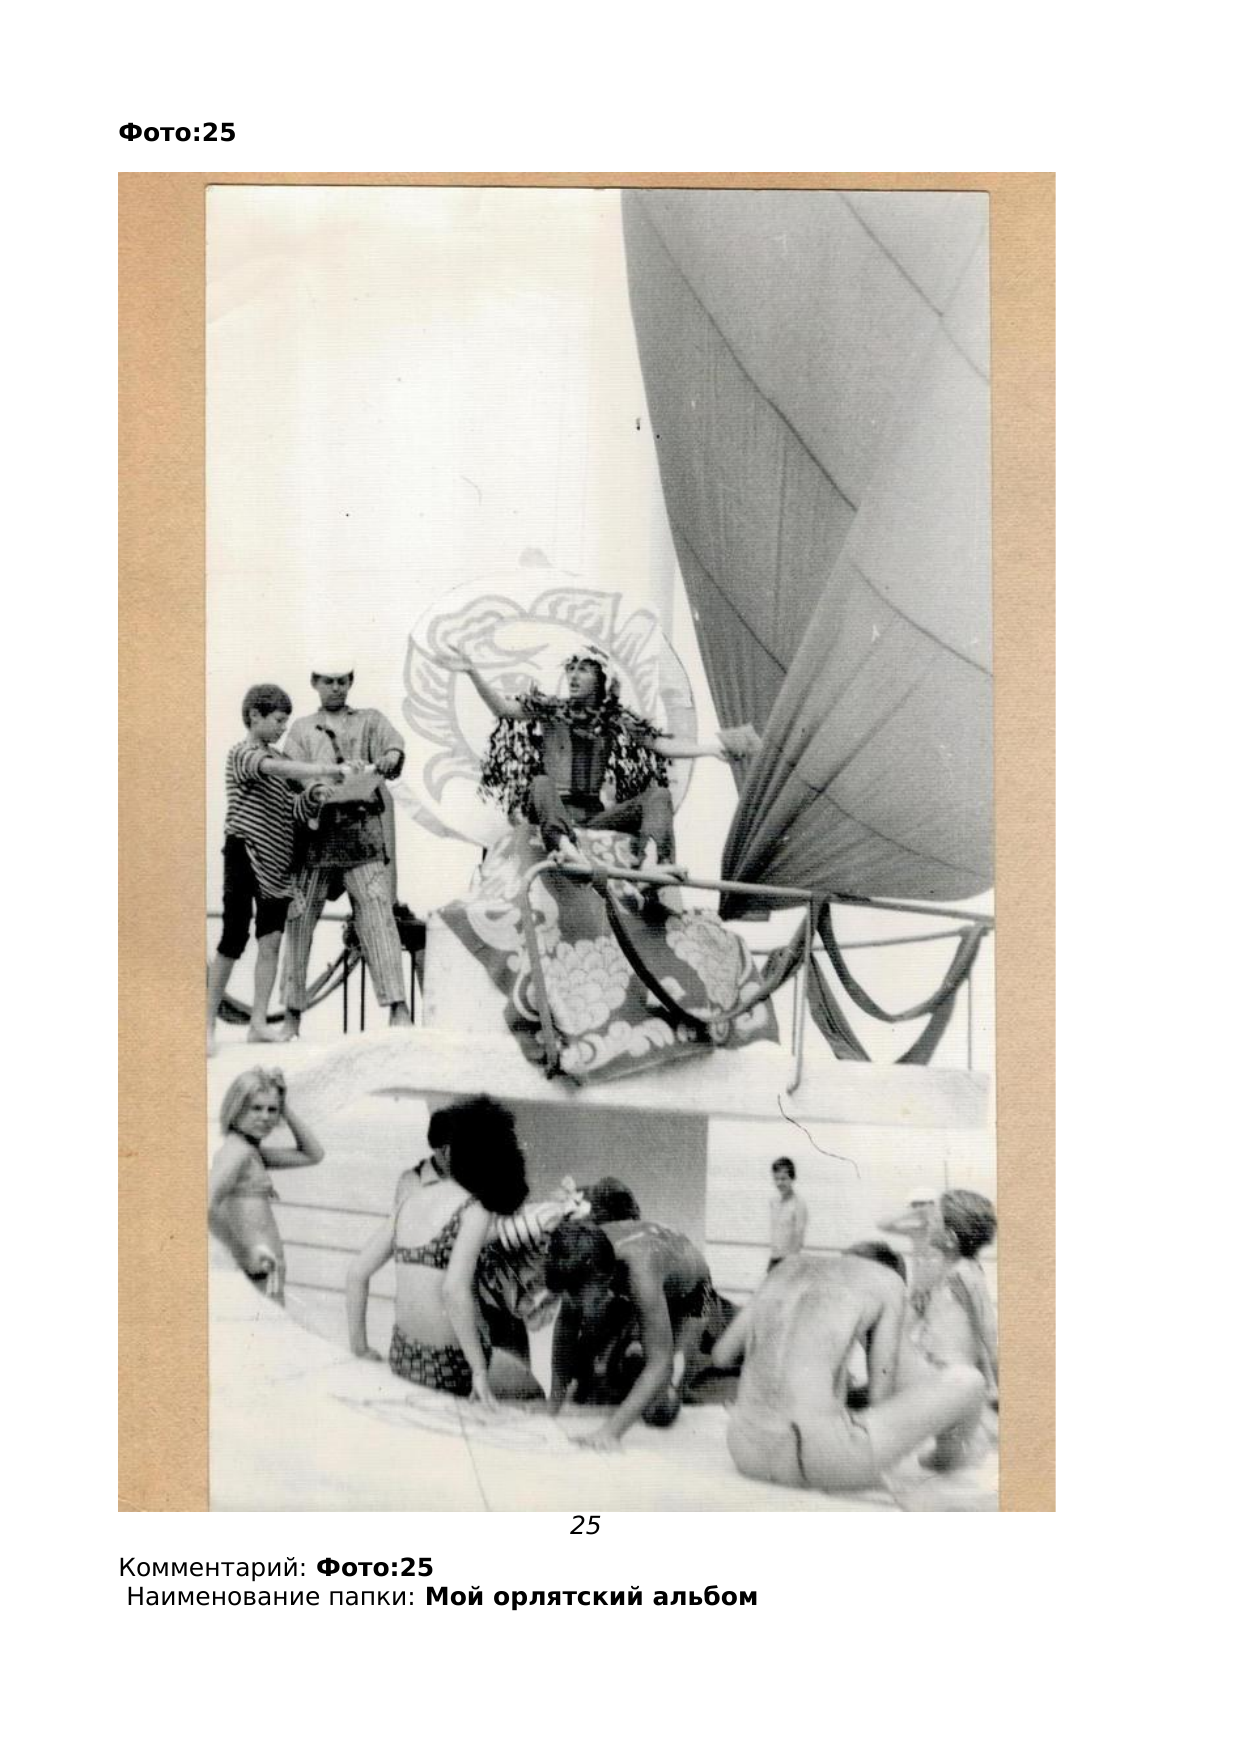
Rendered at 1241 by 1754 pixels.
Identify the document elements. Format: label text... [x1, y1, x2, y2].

text 25 [118, 1512, 1056, 1540]
text Комментарий: Фото:25 Наименование папки: Мой орлятский альбом [118, 1553, 1122, 1611]
subtitle Фото:25 [118, 118, 1122, 147]
picture [118, 172, 1056, 1512]
